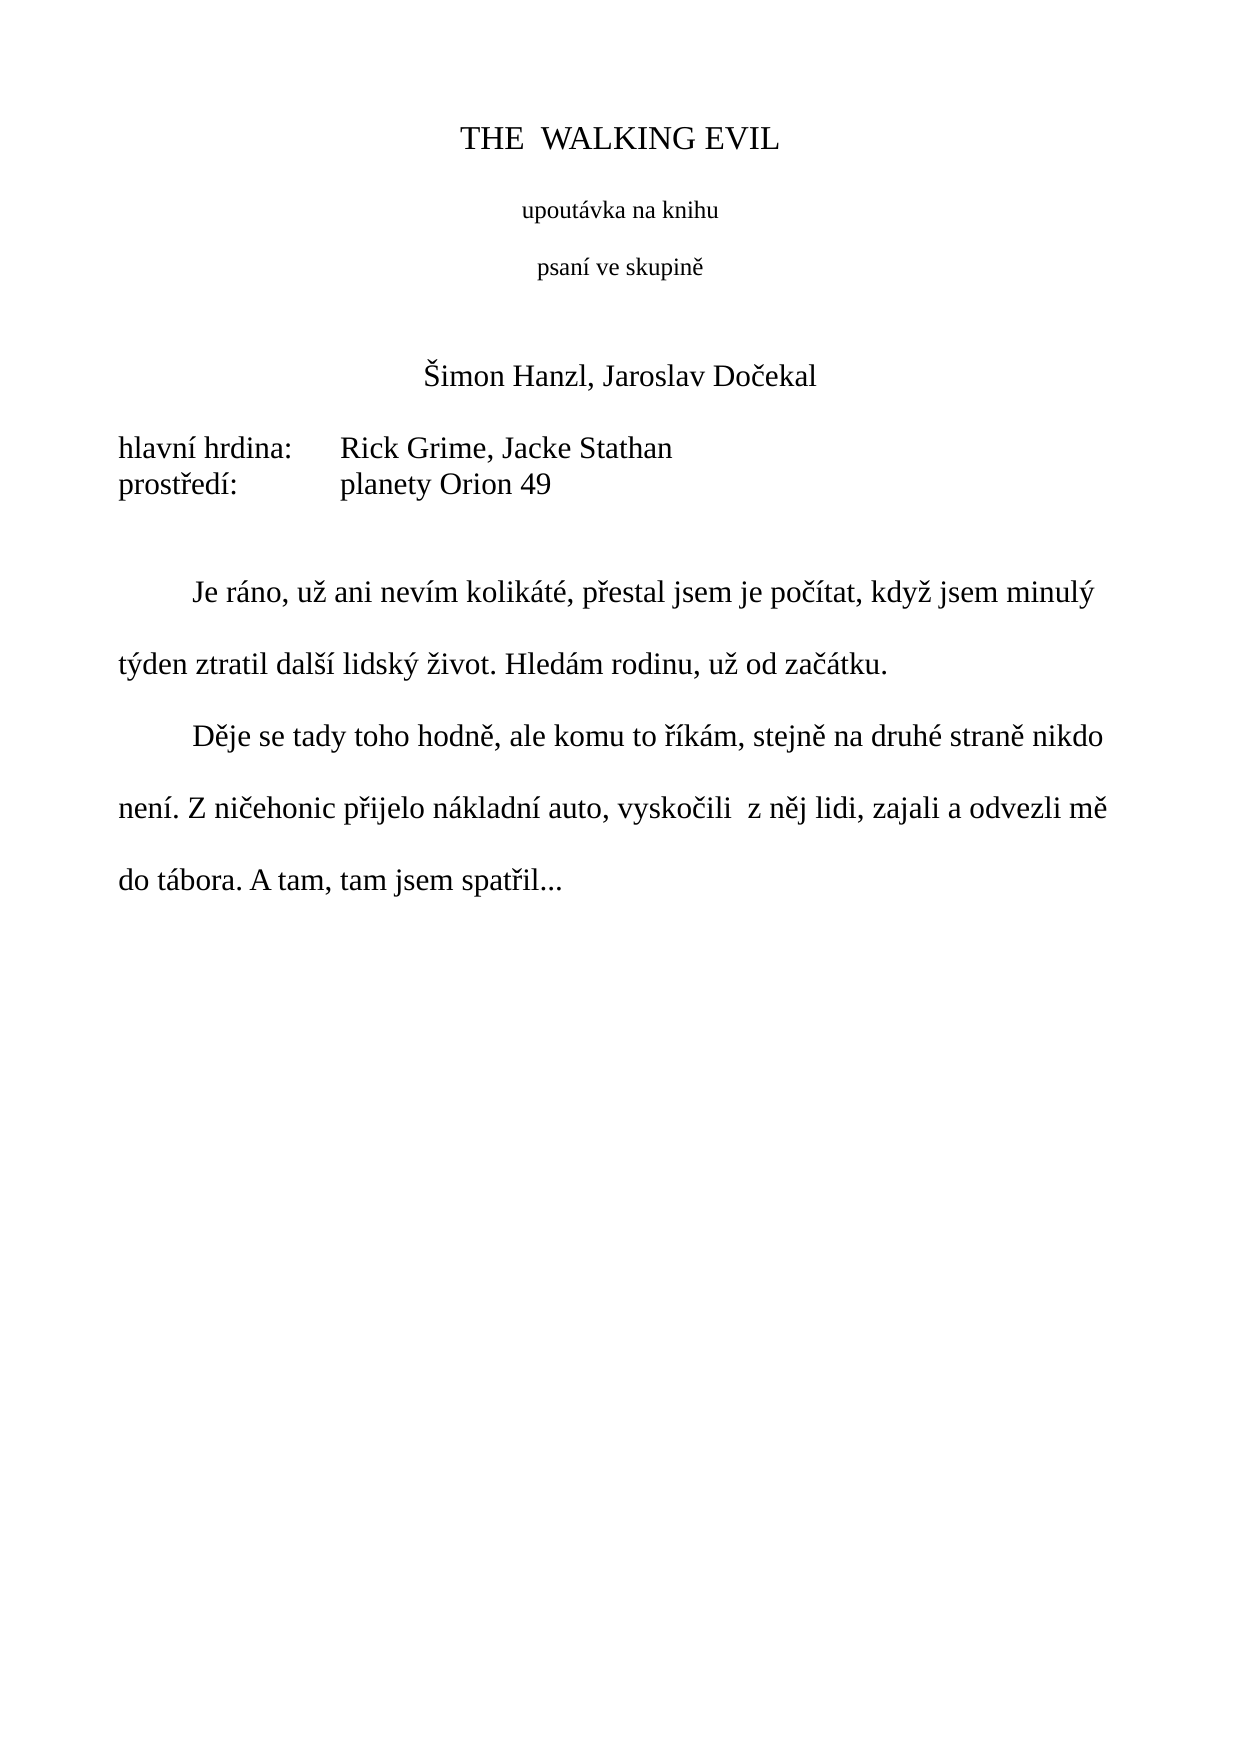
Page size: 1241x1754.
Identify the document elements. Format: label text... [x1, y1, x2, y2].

text prostředí: planety Orion 49 [118, 466, 1122, 501]
text týden ztratil další lidský život. Hledám rodinu, už od začátku. [118, 645, 1122, 681]
text THE WALKING EVIL [118, 118, 1122, 156]
text není. Z ničehonic přijelo nákladní auto, vyskočili z něj lidi, zajali a odvezli mě [118, 789, 1122, 825]
text upoutávka na knihu [118, 195, 1122, 223]
text do tábora. A tam, tam jsem spatřil... [118, 861, 1122, 897]
text Děje se tady toho hodně, ale komu to říkám, stejně na druhé straně nikdo [118, 717, 1122, 753]
text Je ráno, už ani nevím kolikáté, přestal jsem je počítat, když jsem minulý [118, 573, 1122, 609]
text hlavní hrdina: Rick Grime, Jacke Stathan [118, 429, 1122, 466]
text Šimon Hanzl, Jaroslav Dočekal [118, 358, 1122, 394]
text psaní ve skupině [118, 252, 1122, 281]
